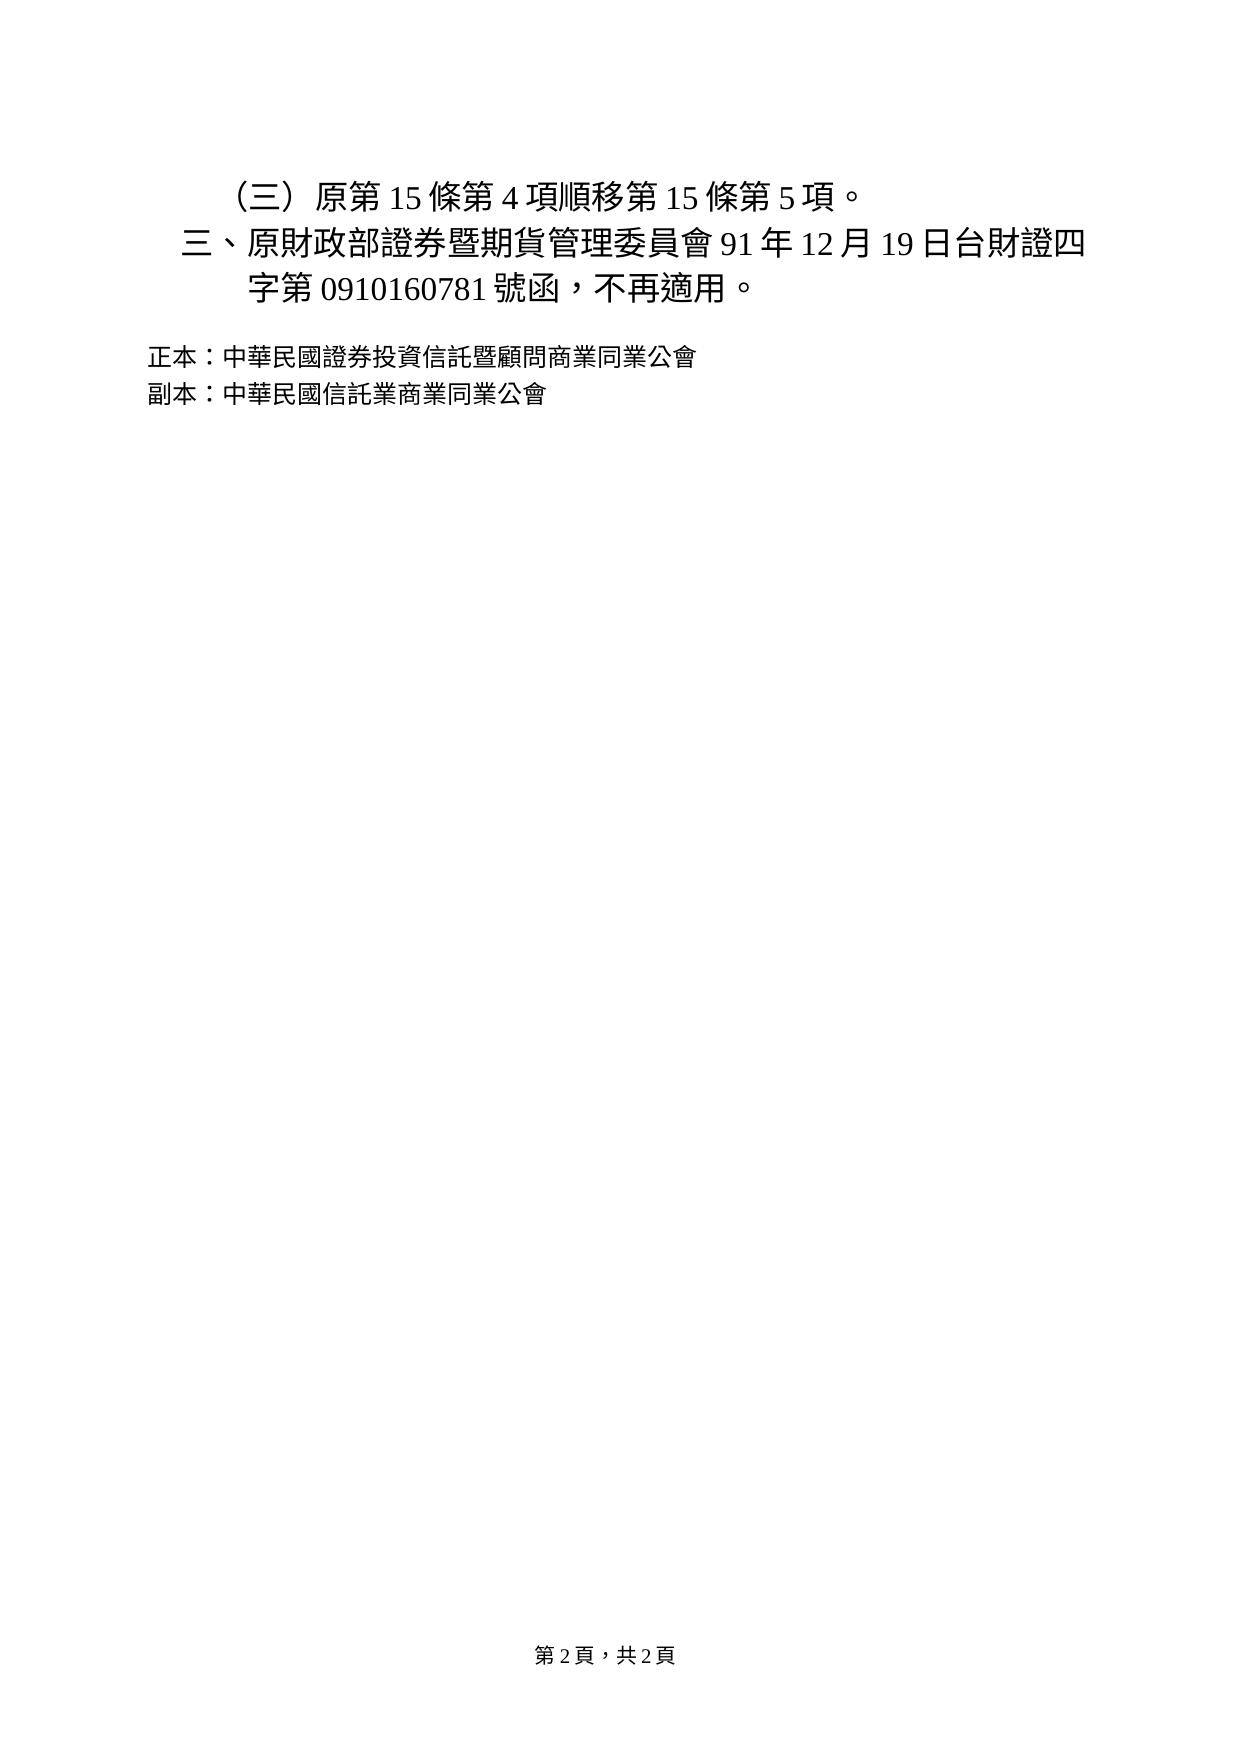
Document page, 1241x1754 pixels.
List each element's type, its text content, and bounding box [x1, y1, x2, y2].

list 原第15條第4項順移第15條第5項。 [215, 174, 1092, 219]
text 副本：中華民國信託業商業同業公會 [148, 374, 1092, 410]
list 原財政部證券暨期貨管理委員會91年12月19日台財證四字第0910160781號函，不再適用。 [180, 219, 1092, 310]
text 正本：中華民國證券投資信託暨顧問商業同業公會 [148, 338, 1092, 374]
